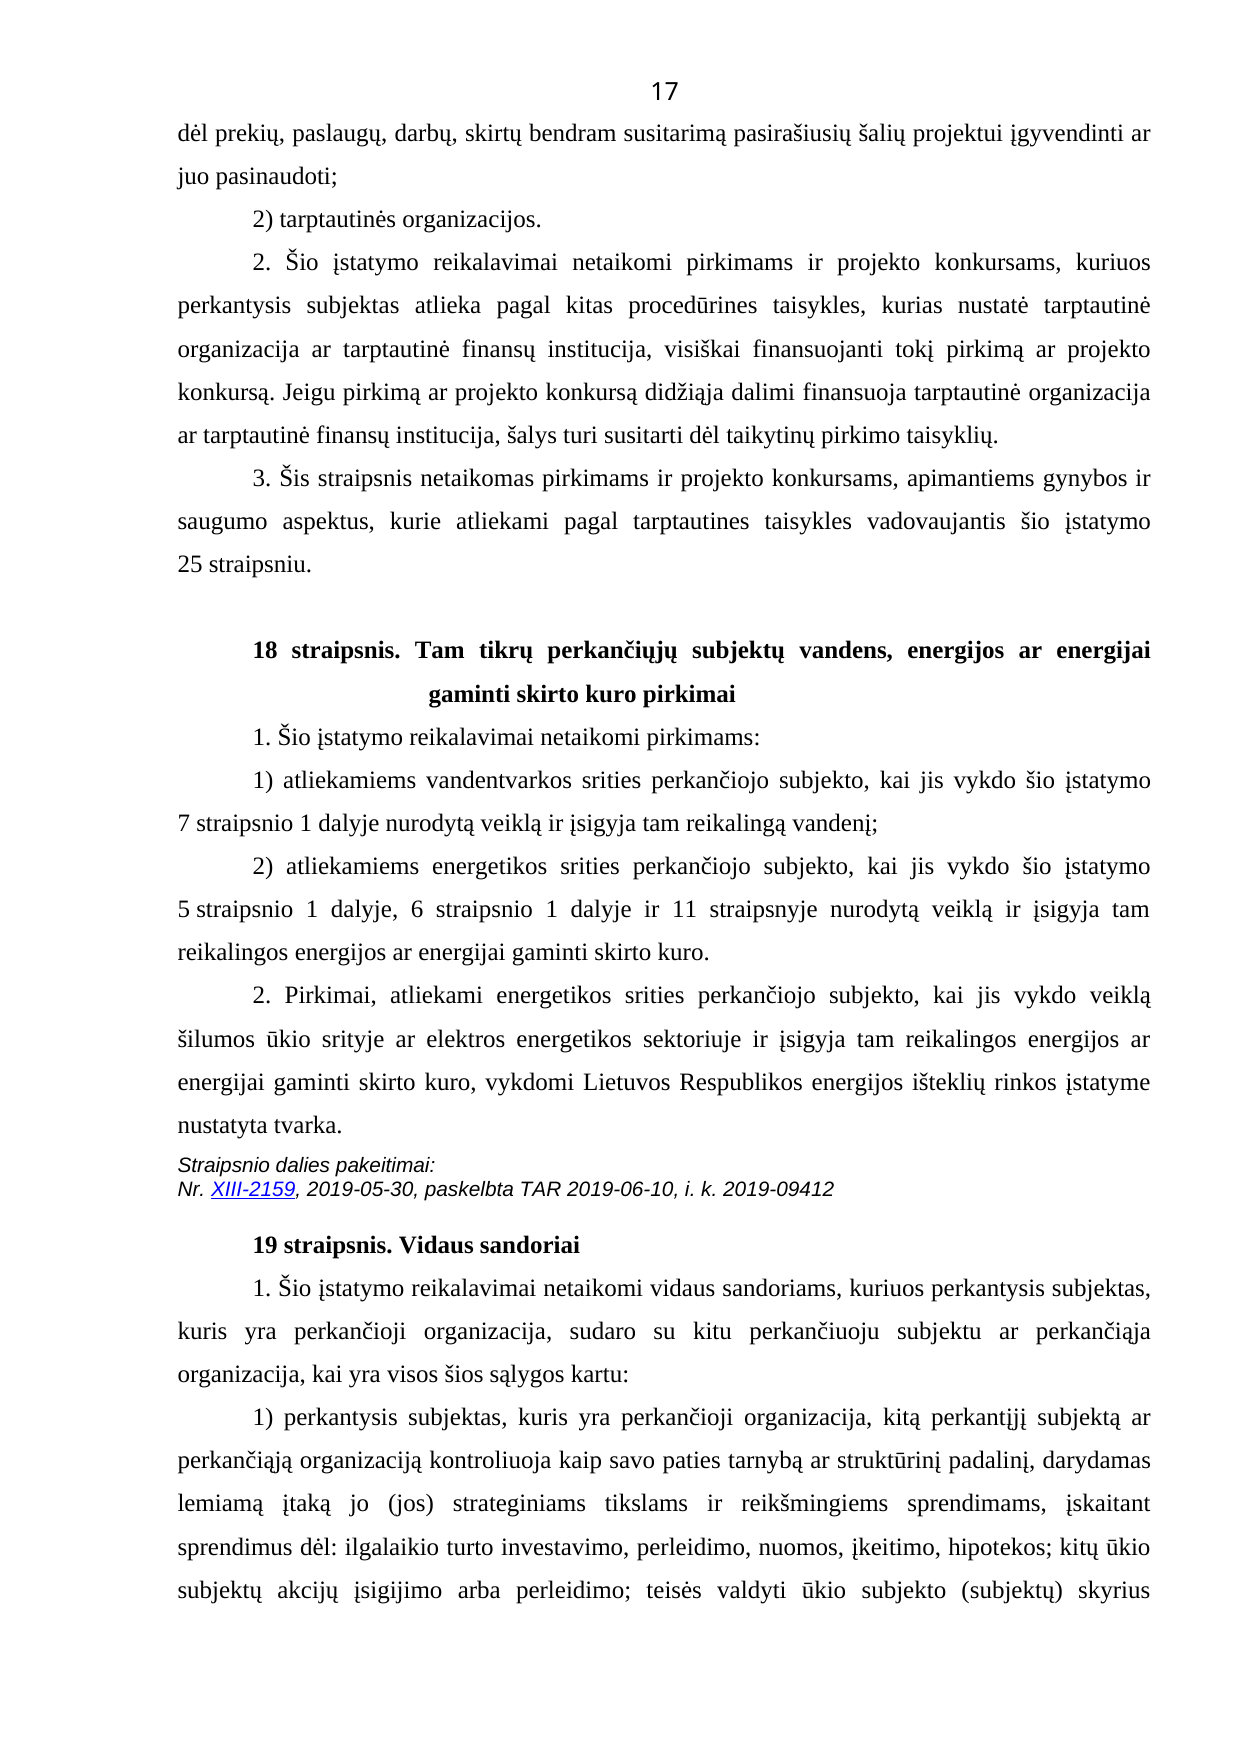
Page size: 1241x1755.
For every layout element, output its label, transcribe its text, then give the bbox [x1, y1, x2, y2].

text Nr. XIII-2159, 2019-05-30, paskelbta TAR 2019-06-10, i. k. 2019-09412 [177, 1177, 1152, 1201]
text 1) perkantysis subjektas, kuris yra perkančioji organizacija, kitą perkantįjį subjektą ar perkančiąją organizaciją kontroliuoja kaip savo paties tarnybą ar struktūrinį padalinį, darydamas lemiamą įtaką jo (jos) strateginiams tikslams ir reikšmingiems sprendimams, įskaitant sprendimus dėl: ilgalaikio turto investavimo, perleidimo, nuomos, įkeitimo, hipotekos; kitų ūkio subjektų akcijų įsigijimo arba perleidimo; teisės valdyti ūkio subjekto (subjektų) skyrius [177, 1402, 1152, 1603]
text Straipsnio dalies pakeitimai: [177, 1153, 1152, 1177]
text 19 straipsnis. Vidaus sandoriai [177, 1230, 1152, 1258]
text 3. Šis straipsnis netaikomas pirkimams ir projekto konkursams, apimantiems gynybos ir saugumo aspektus, kurie atliekami pagal tarptautines taisykles vadovaujantis šio įstatymo 25 straipsniu. [177, 463, 1152, 578]
text 2. Pirkimai, atliekami energetikos srities perkančiojo subjekto, kai jis vykdo veiklą šilumos ūkio srityje ar elektros energetikos sektoriuje ir įsigyja tam reikalingos energijos ar energijai gaminti skirto kuro, vykdomi Lietuvos Respublikos energijos išteklių rinkos įstatyme nustatyta tvarka. [177, 981, 1152, 1139]
subtitle 1) atliekamiems vandentvarkos srities perkančiojo subjekto, kai jis vykdo šio įstatymo 7 straipsnio 1 dalyje nurodytą veiklą ir įsigyja tam reikalingą vandenį; [177, 765, 1152, 837]
text 2. Šio įstatymo reikalavimai netaikomi pirkimams ir projekto konkursams, kuriuos perkantysis subjektas atlieka pagal kitas procedūrines taisykles, kurias nustatė tarptautinė organizacija ar tarptautinė finansų institucija, visiškai finansuojanti tokį pirkimą ar projekto konkursą. Jeigu pirkimą ar projekto konkursą didžiąja dalimi finansuoja tarptautinė organizacija ar tarptautinė finansų institucija, šalys turi susitarti dėl taikytinų pirkimo taisyklių. [177, 247, 1152, 449]
text 2) tarptautinės organizacijos. [177, 204, 1152, 233]
subtitle 1. Šio įstatymo reikalavimai netaikomi pirkimams: [177, 722, 1152, 751]
text 18 straipsnis. Tam tikrų perkančiųjų subjektų vandens, energijos ar energijai gaminti skirto kuro pirkimai [252, 636, 1152, 707]
text dėl prekių, paslaugų, darbų, skirtų bendram susitarimą pasirašiusių šalių projektui įgyvendinti ar juo pasinaudoti; [177, 118, 1152, 190]
text 1. Šio įstatymo reikalavimai netaikomi vidaus sandoriams, kuriuos perkantysis subjektas, kuris yra perkančioji organizacija, sudaro su kitu perkančiuoju subjektu ar perkančiąja organizacija, kai yra visos šios sąlygos kartu: [177, 1273, 1152, 1388]
text 2) atliekamiems energetikos srities perkančiojo subjekto, kai jis vykdo šio įstatymo 5 straipsnio 1 dalyje, 6 straipsnio 1 dalyje ir 11 straipsnyje nurodytą veiklą ir įsigyja tam reikalingos energijos ar energijai gaminti skirto kuro. [177, 851, 1152, 966]
